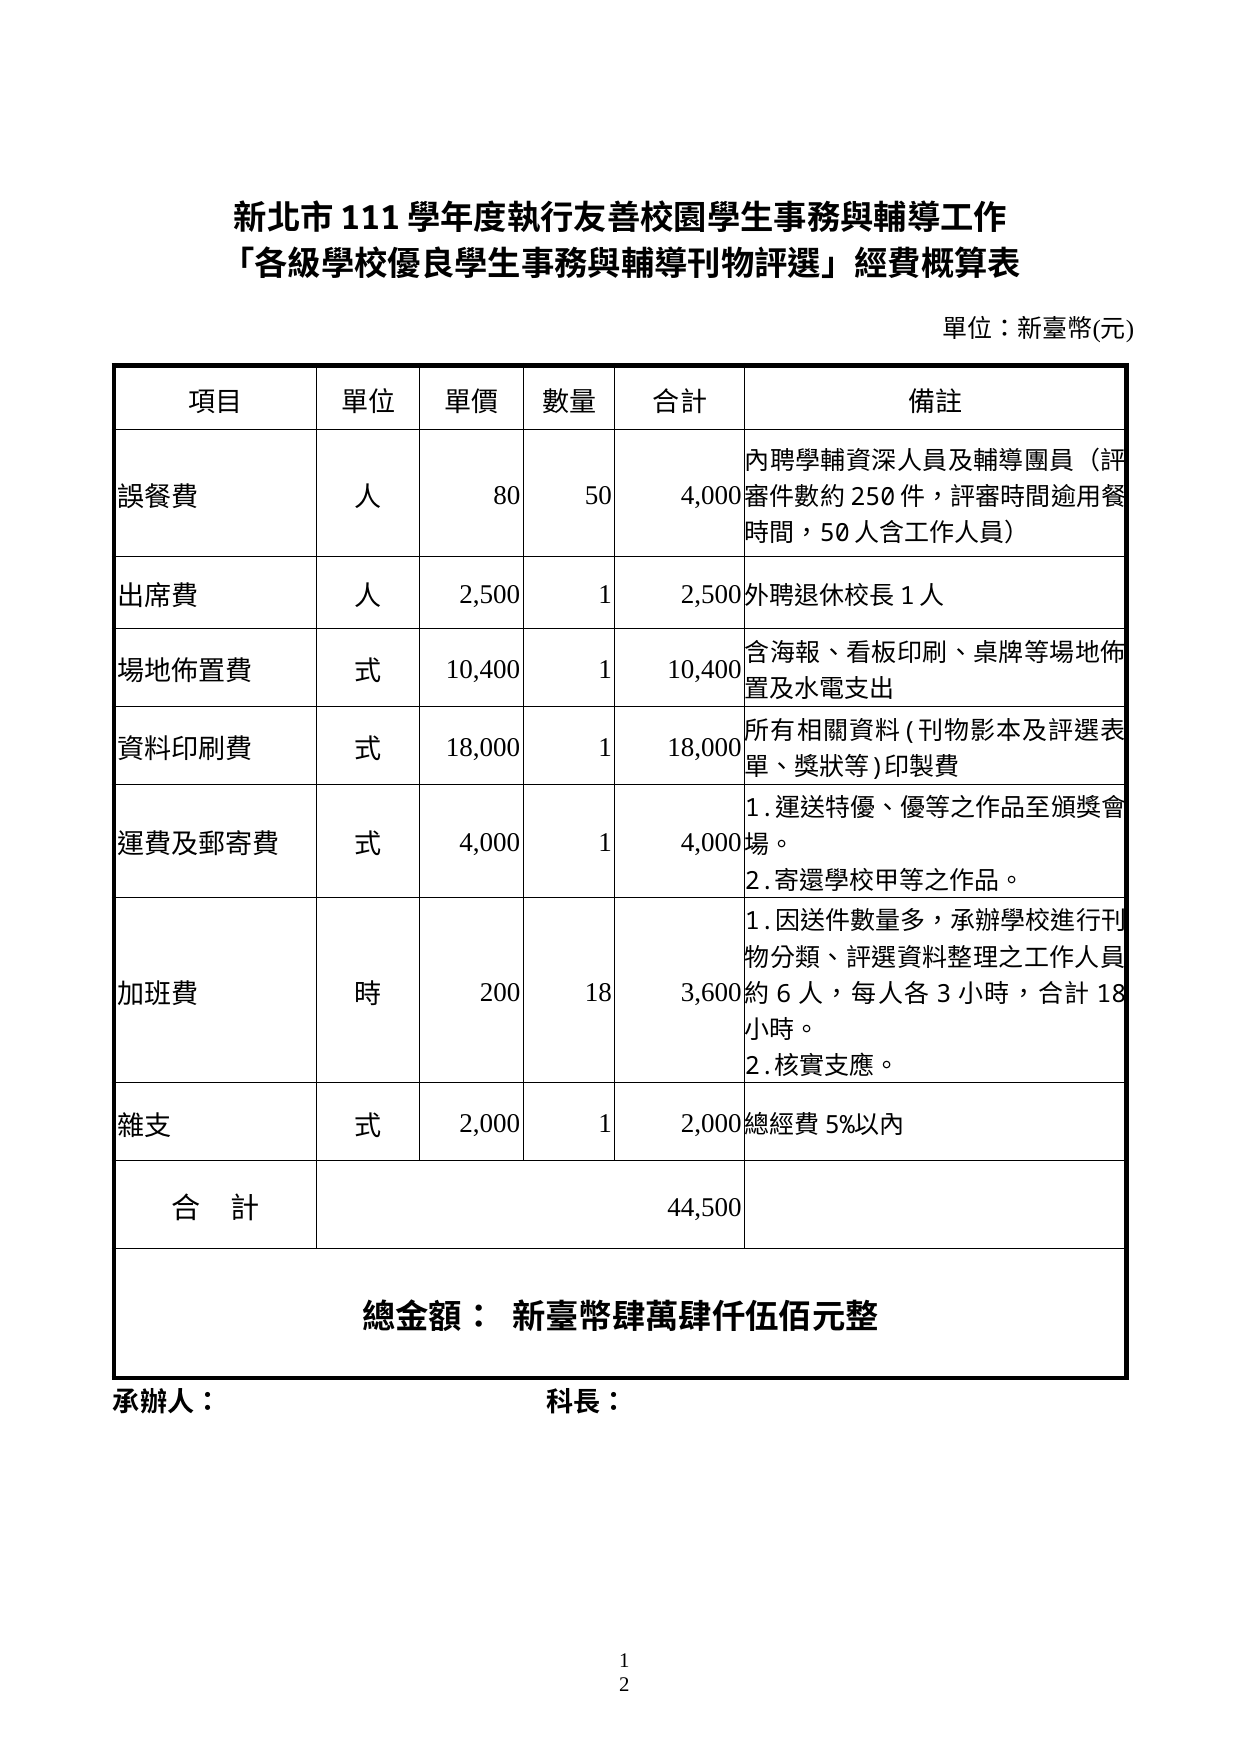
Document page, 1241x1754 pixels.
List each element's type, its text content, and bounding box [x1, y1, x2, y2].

table_header 單價 [420, 368, 523, 429]
table_cell 18 [524, 898, 614, 1082]
table_cell 人 [317, 557, 419, 627]
table_cell 出席費 [116, 557, 316, 627]
table_cell 合 計 [116, 1161, 316, 1248]
table_cell 式 [317, 1083, 419, 1160]
table_cell 50 [524, 430, 614, 556]
table_cell 1 [524, 785, 614, 897]
table_cell 1 [524, 1083, 614, 1160]
table_cell 2,500 [420, 557, 523, 627]
table_cell 4,000 [615, 785, 744, 897]
table_cell 2,000 [420, 1083, 523, 1160]
table_cell 10,400 [420, 629, 523, 706]
table_cell 誤餐費 [116, 430, 316, 556]
table_cell 4,000 [615, 430, 744, 556]
table_cell 場地佈置費 [116, 629, 316, 706]
table_cell 式 [317, 629, 419, 706]
table_header 項目 [116, 368, 316, 429]
text 單位：新臺幣(元) [106, 308, 1134, 345]
table_cell 3,600 [615, 898, 744, 1082]
table_cell 44,500 [317, 1161, 744, 1248]
table_cell 式 [317, 785, 419, 897]
table_header 數量 [524, 368, 614, 429]
table_cell 4,000 [420, 785, 523, 897]
table_cell 2,500 [615, 557, 744, 627]
table_cell 資料印刷費 [116, 707, 316, 784]
table_cell 80 [420, 430, 523, 556]
table_cell 總經費5%以內 [745, 1083, 1124, 1160]
text 新北市111學年度執行友善校園學生事務與輔導工作 [106, 174, 1134, 236]
table_cell 1.運送特優、優等之作品至頒獎會場。 2.寄還學校甲等之作品。 [745, 785, 1124, 897]
table_cell [745, 1161, 1124, 1248]
table_cell 加班費 [116, 898, 316, 1082]
table_cell 1.因送件數量多，承辦學校進行刊物分類、評選資料整理之工作人員約6人，每人各3小時，合計18小時。 2.核實支應。 [745, 898, 1124, 1082]
table_cell 運費及郵寄費 [116, 785, 316, 897]
table_cell 1 [524, 557, 614, 627]
table_cell 式 [317, 707, 419, 784]
table_cell 2,000 [615, 1083, 744, 1160]
table_cell 內聘學輔資深人員及輔導團員（評審件數約250件，評審時間逾用餐時間，50人含工作人員） [745, 430, 1124, 556]
table_cell 18,000 [420, 707, 523, 784]
table_cell 10,400 [615, 629, 744, 706]
table_cell 18,000 [615, 707, 744, 784]
table_cell 1 [524, 629, 614, 706]
table_cell 雜支 [116, 1083, 316, 1160]
table_header 單位 [317, 368, 419, 429]
table_cell 200 [420, 898, 523, 1082]
table_cell 時 [317, 898, 419, 1082]
table_cell 總金額： 新臺幣肆萬肆仟伍佰元整 [116, 1249, 1124, 1376]
table_cell 1 [524, 707, 614, 784]
text 承辦人： 科長： [31, 1380, 1134, 1419]
table_cell 外聘退休校長1人 [745, 557, 1124, 627]
table_cell 所有相關資料(刊物影本及評選表單、獎狀等)印製費 [745, 707, 1124, 784]
table_header 合計 [615, 368, 744, 429]
table_cell 含海報、看板印刷、桌牌等場地佈置及水電支出 [745, 629, 1124, 706]
table_header 備註 [745, 368, 1124, 429]
text 「各級學校優良學生事務與輔導刊物評選」經費概算表 [108, 236, 1134, 284]
table_cell 人 [317, 430, 419, 556]
